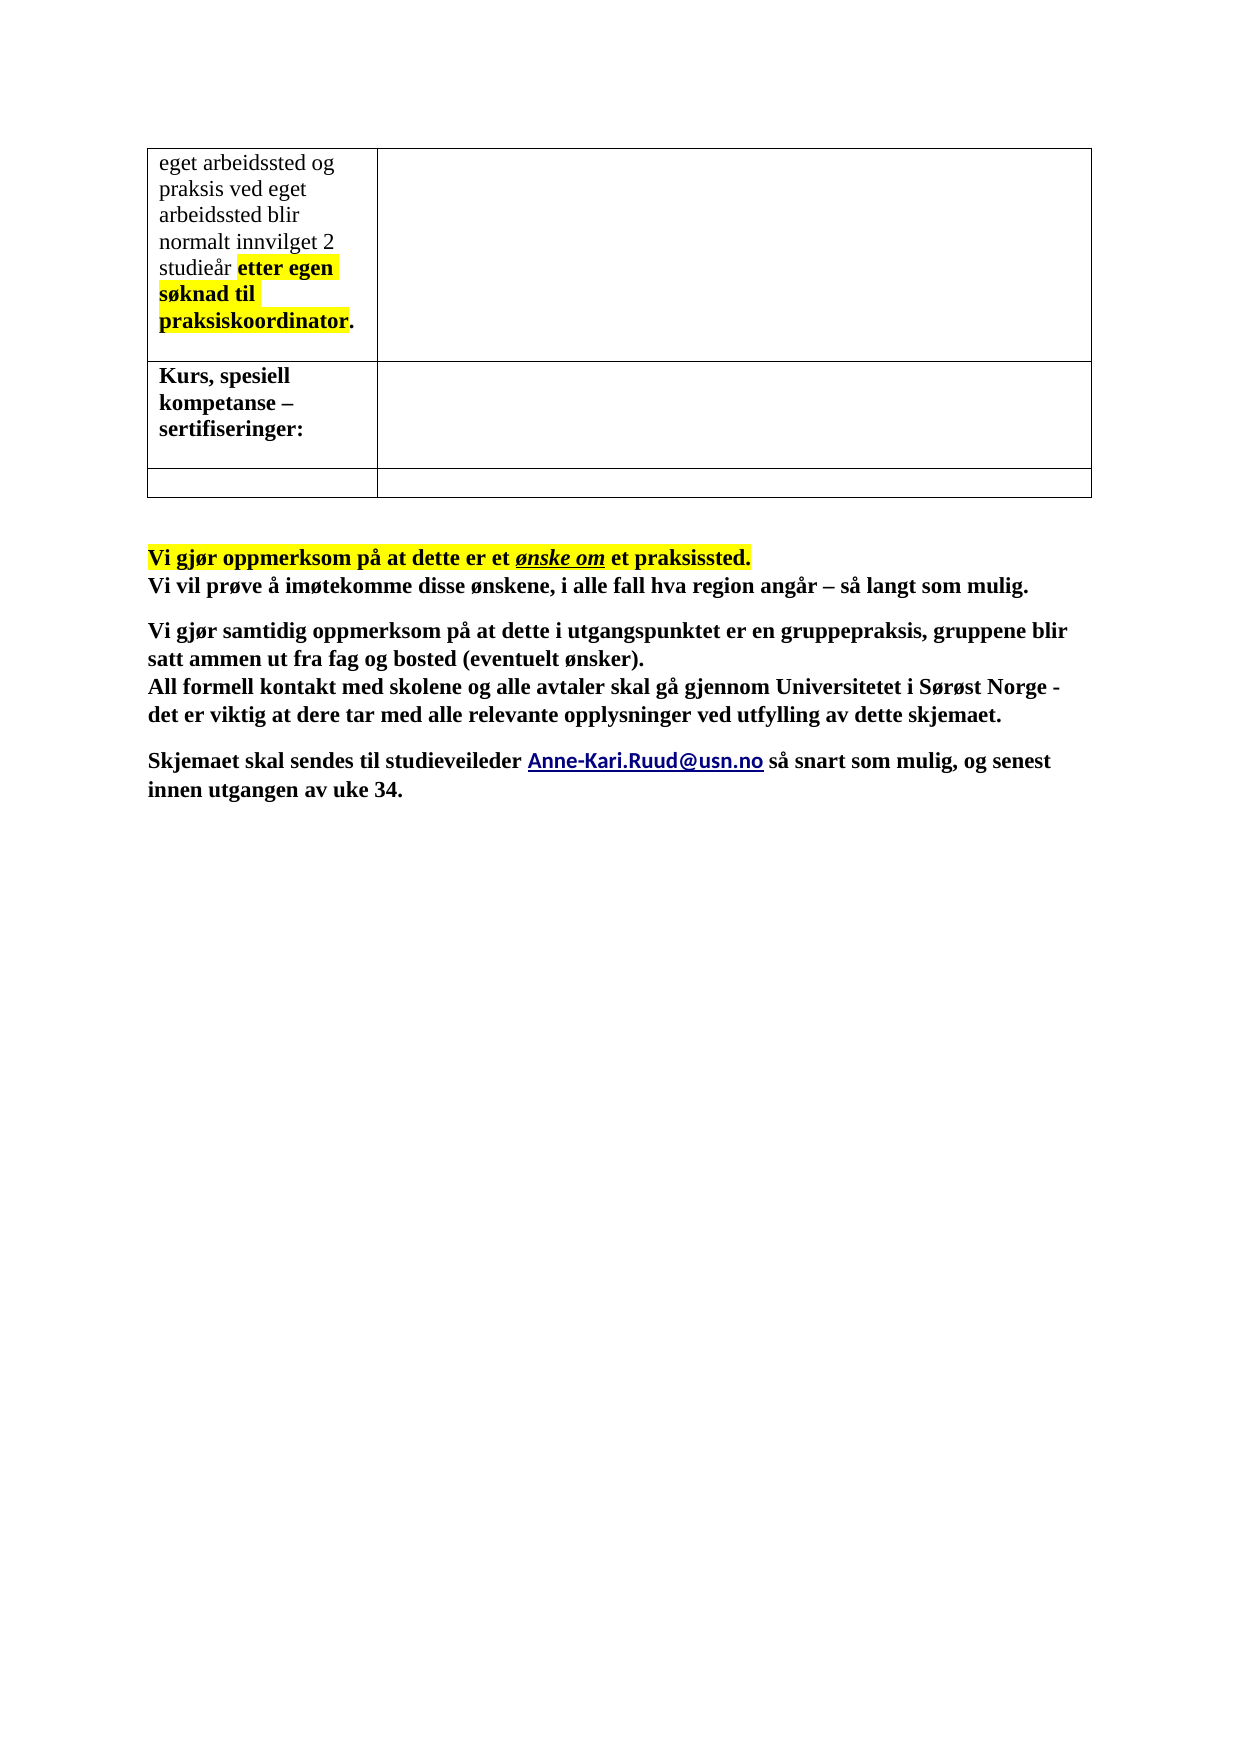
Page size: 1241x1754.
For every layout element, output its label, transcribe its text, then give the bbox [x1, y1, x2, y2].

text Skjemaet skal sendes til studieveileder Anne-Kari.Ruud@usn.no så snart som mulig, og senest innen utgangen av uke 34. [148, 746, 1093, 802]
text Vi gjør oppmerksom på at dette er et ønske om et praksissted. Vi vil prøve å imøtekomme disse ønskene, i alle fall hva region angår – så langt som mulig. [148, 544, 1093, 598]
table_cell [378, 362, 1091, 468]
table_cell [148, 469, 377, 497]
text Vi gjør samtidig oppmerksom på at dette i utgangspunktet er en gruppepraksis, gruppene blir satt ammen ut fra fag og bosted (eventuelt ønsker). All formell kontakt med skolene og alle avtaler skal gå gjennom Universitetet i Sørøst Norge - det er viktig at dere tar med alle relevante opplysninger ved utfylling av dette skjemaet. [148, 617, 1093, 728]
table_cell Kurs, spesiell kompetanse – sertifiseringer: [148, 362, 377, 468]
table_cell [378, 149, 1091, 361]
table_cell [378, 469, 1091, 497]
table_cell eget arbeidssted og praksis ved eget arbeidssted blir normalt innvilget 2 studieår etter egen søknad til praksiskoordinator. [148, 149, 377, 361]
